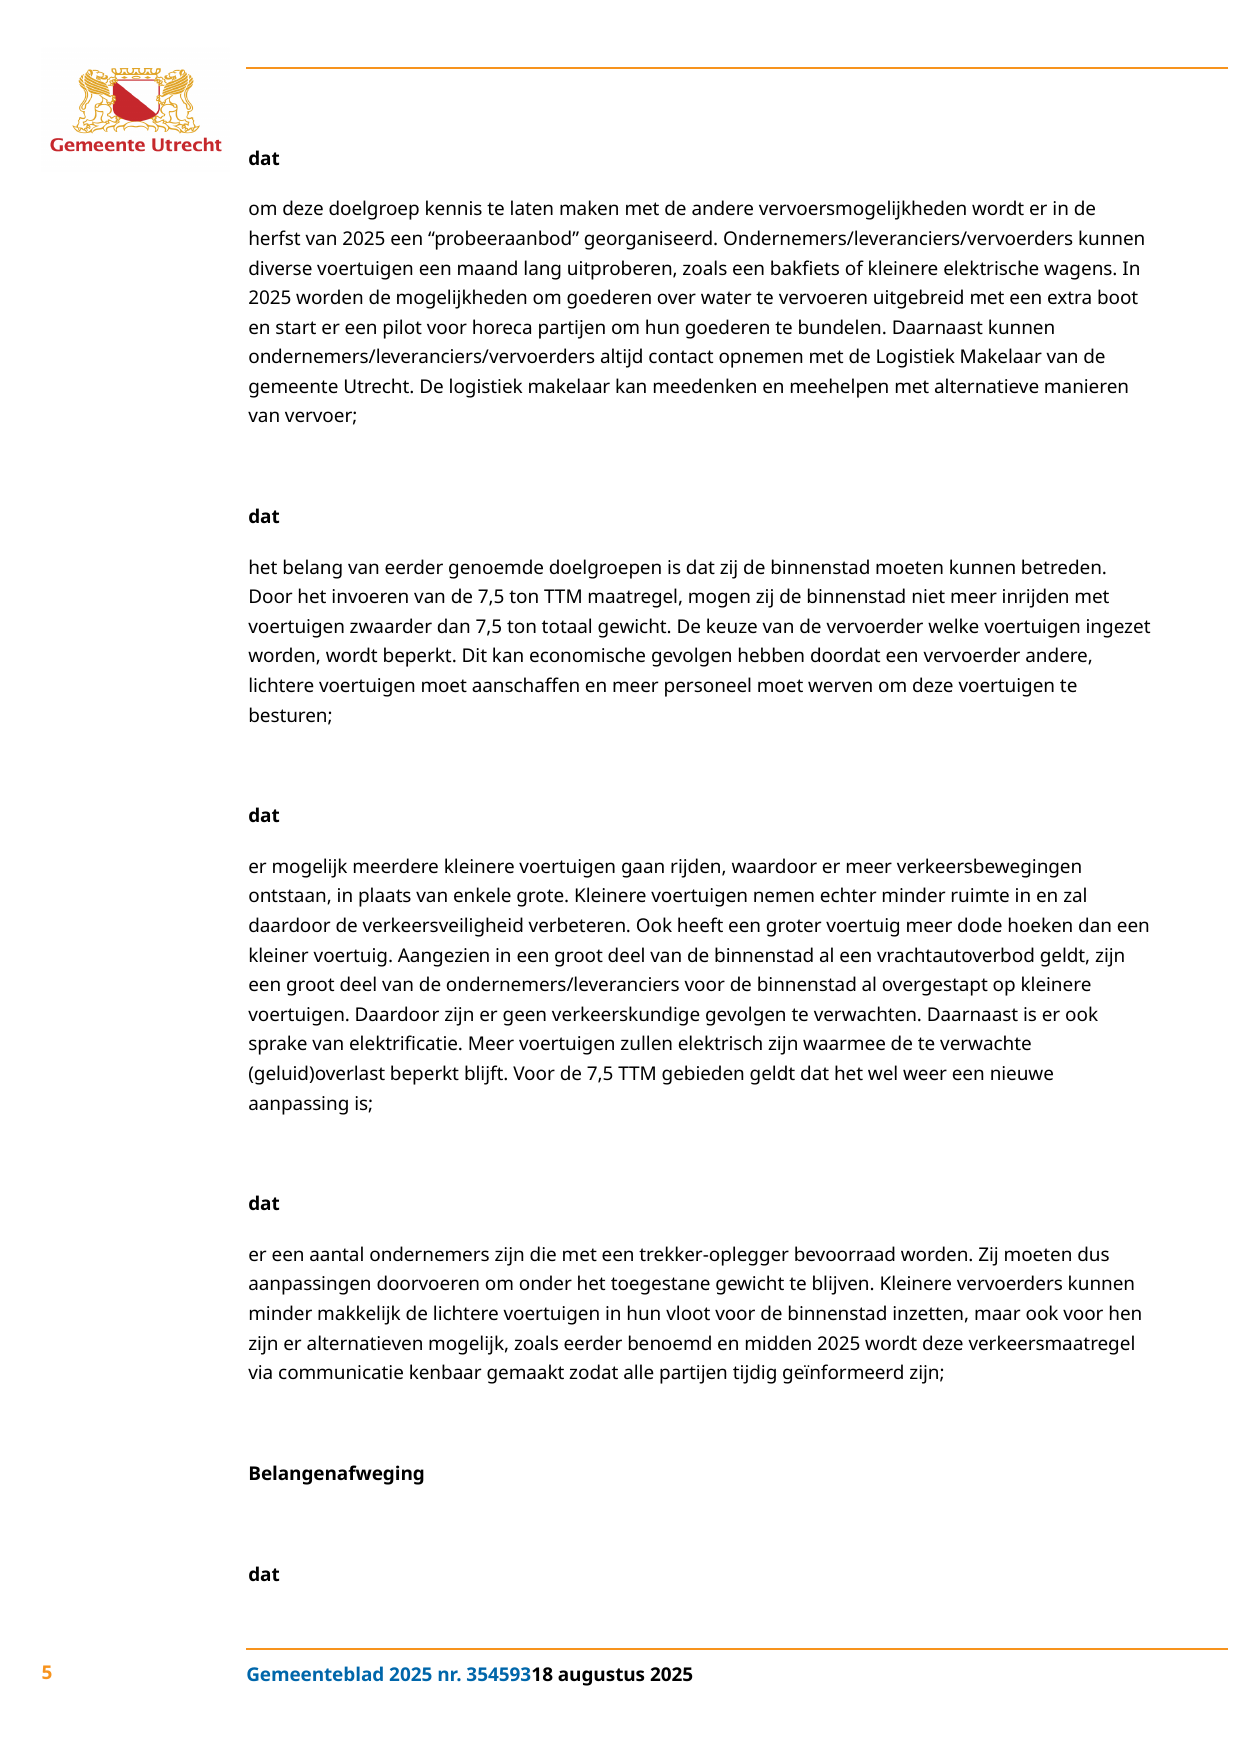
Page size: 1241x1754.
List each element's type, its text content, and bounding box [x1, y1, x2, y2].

picture [41, 47, 231, 172]
text Belangenafweging [248, 1460, 1152, 1486]
text er mogelijk meerdere kleinere voertuigen gaan rijden, waardoor er meer verkeersbewegingen ontstaan, in plaats van enkele grote. Kleinere voertuigen nemen echter minder ruimte in en zal daardoor de verkeersveiligheid verbeteren. Ook heeft een groter voertuig meer dode hoeken dan een kleiner voertuig. Aangezien in een groot deel van de binnenstad al een vrachtautoverbod geldt, zijn een groot deel van de ondernemers/leveranciers voor de binnenstad al overgestapt op kleinere voertuigen. Daardoor zijn er geen verkeerskundige gevolgen te verwachten. Daarnaast is er ook sprake van elektrificatie. Meer voertuigen zullen elektrisch zijn waarmee de te verwachte (geluid)overlast beperkt blijft. Voor de 7,5 TTM gebieden geldt dat het wel weer een nieuwe aanpassing is; [248, 853, 1152, 1116]
text dat [248, 503, 1152, 529]
text om deze doelgroep kennis te laten maken met de andere vervoersmogelijkheden wordt er in de herfst van 2025 een “probeeraanbod” georganiseerd. Ondernemers/leveranciers/vervoerders kunnen diverse voertuigen een maand lang uitproberen, zoals een bakfiets of kleinere elektrische wagens. In 2025 worden de mogelijkheden om goederen over water te vervoeren uitgebreid met een extra boot en start er een pilot voor horeca partijen om hun goederen te bundelen. Daarnaast kunnen ondernemers/leveranciers/vervoerders altijd contact opnemen met de Logistiek Makelaar van de gemeente Utrecht. De logistiek makelaar kan meedenken en meehelpen met alternatieve manieren van vervoer; [248, 196, 1152, 428]
text dat [248, 145, 1152, 171]
text er een aantal ondernemers zijn die met een trekker-oplegger bevoorraad worden. Zij moeten dus aanpassingen doorvoeren om onder het toegestane gewicht te blijven. Kleinere vervoerders kunnen minder makkelijk de lichtere voertuigen in hun vloot voor de binnenstad inzetten, maar ook voor hen zijn er alternatieven mogelijk, zoals eerder benoemd en midden 2025 wordt deze verkeersmaatregel via communicatie kenbaar gemaakt zodat alle partijen tijdig geïnformeerd zijn; [248, 1241, 1152, 1385]
text dat [248, 1191, 1152, 1216]
text dat [248, 803, 1152, 828]
text het belang van eerder genoemde doelgroepen is dat zij de binnenstad moeten kunnen betreden. Door het invoeren van de 7,5 ton TTM maatregel, mogen zij de binnenstad niet meer inrijden met voertuigen zwaarder dan 7,5 ton totaal gewicht. De keuze van de vervoerder welke voertuigen ingezet worden, wordt beperkt. Dit kan economische gevolgen hebben doordat een vervoerder andere, lichtere voertuigen moet aanschaffen en meer personeel moet werven om deze voertuigen te besturen; [248, 554, 1152, 728]
text dat [248, 1561, 1152, 1587]
